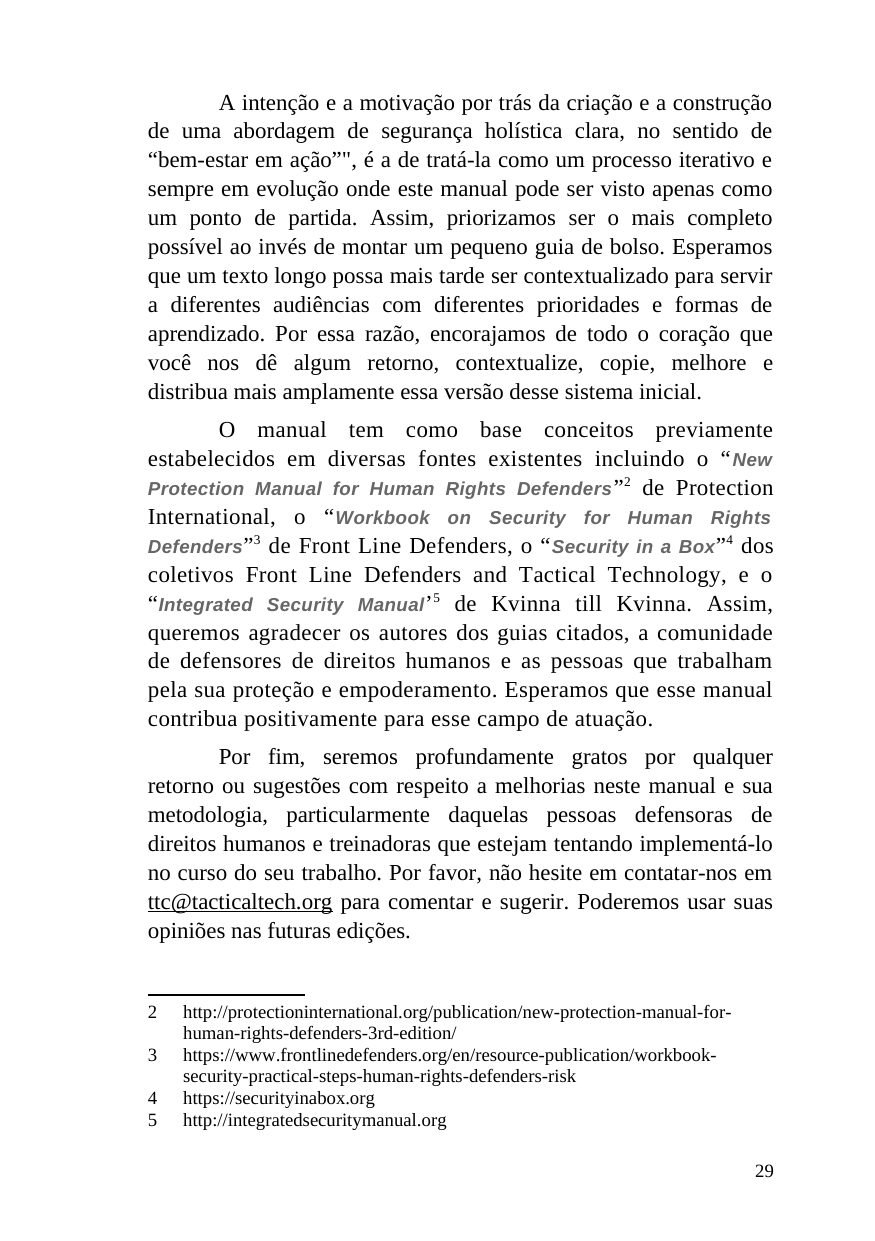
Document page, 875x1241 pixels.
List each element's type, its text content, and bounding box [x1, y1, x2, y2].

text https://www.frontlinedefenders.org/en/resource-publication/workbook-security-practical-steps-human-rights-defenders-risk [148, 1044, 774, 1087]
text http://protectioninternational.org/publication/new-protection-manual-for-human-rights-defenders-3rd-edition/ [148, 1001, 774, 1044]
text http://integratedsecuritymanual.org [148, 1108, 774, 1130]
text Por fim, seremos profundamente gratos por qualquer retorno ou sugestões com respeito a melhorias neste manual e sua metodologia, particularmente daquelas pessoas defensoras de direitos humanos e treinadoras que estejam tentando implementá-lo no curso do seu trabalho. Por favor, não hesite em contatar-nos em ttc@tacticaltech.org para comentar e sugerir. Poderemos usar suas opiniões nas futuras edições. [148, 743, 774, 943]
text O manual tem como base conceitos previamente estabelecidos em diversas fontes existentes incluindo o “New Protection Manual for Human Rights Defenders” de Protection International, o “Workbook on Security for Human Rights Defenders” de Front Line Defenders, o “Security in a Box” dos coletivos Front Line Defenders and Tactical Technology, e o “Integrated Security Manual’ de Kvinna till Kvinna. Assim, queremos agradecer os autores dos guias citados, a comunidade de defensores de direitos humanos e as pessoas que trabalham pela sua proteção e empoderamento. Esperamos que esse manual contribua positivamente para esse campo de atuação. [148, 416, 774, 732]
text A intenção e a motivação por trás da criação e a construção de uma abordagem de segurança holística clara, no sentido de “bem-estar em ação”", é a de tratá-la como um processo iterativo e sempre em evolução onde este manual pode ser visto apenas como um ponto de partida. Assim, priorizamos ser o mais completo possível ao invés de montar um pequeno guia de bolso. Esperamos que um texto longo possa mais tarde ser contextualizado para servir a diferentes audiências com diferentes prioridades e formas de aprendizado. Por essa razão, encorajamos de todo o coração que você nos dê algum retorno, contextualize, copie, melhore e distribua mais amplamente essa versão desse sistema inicial. [148, 88, 774, 404]
text https://securityinabox.org [148, 1087, 774, 1108]
